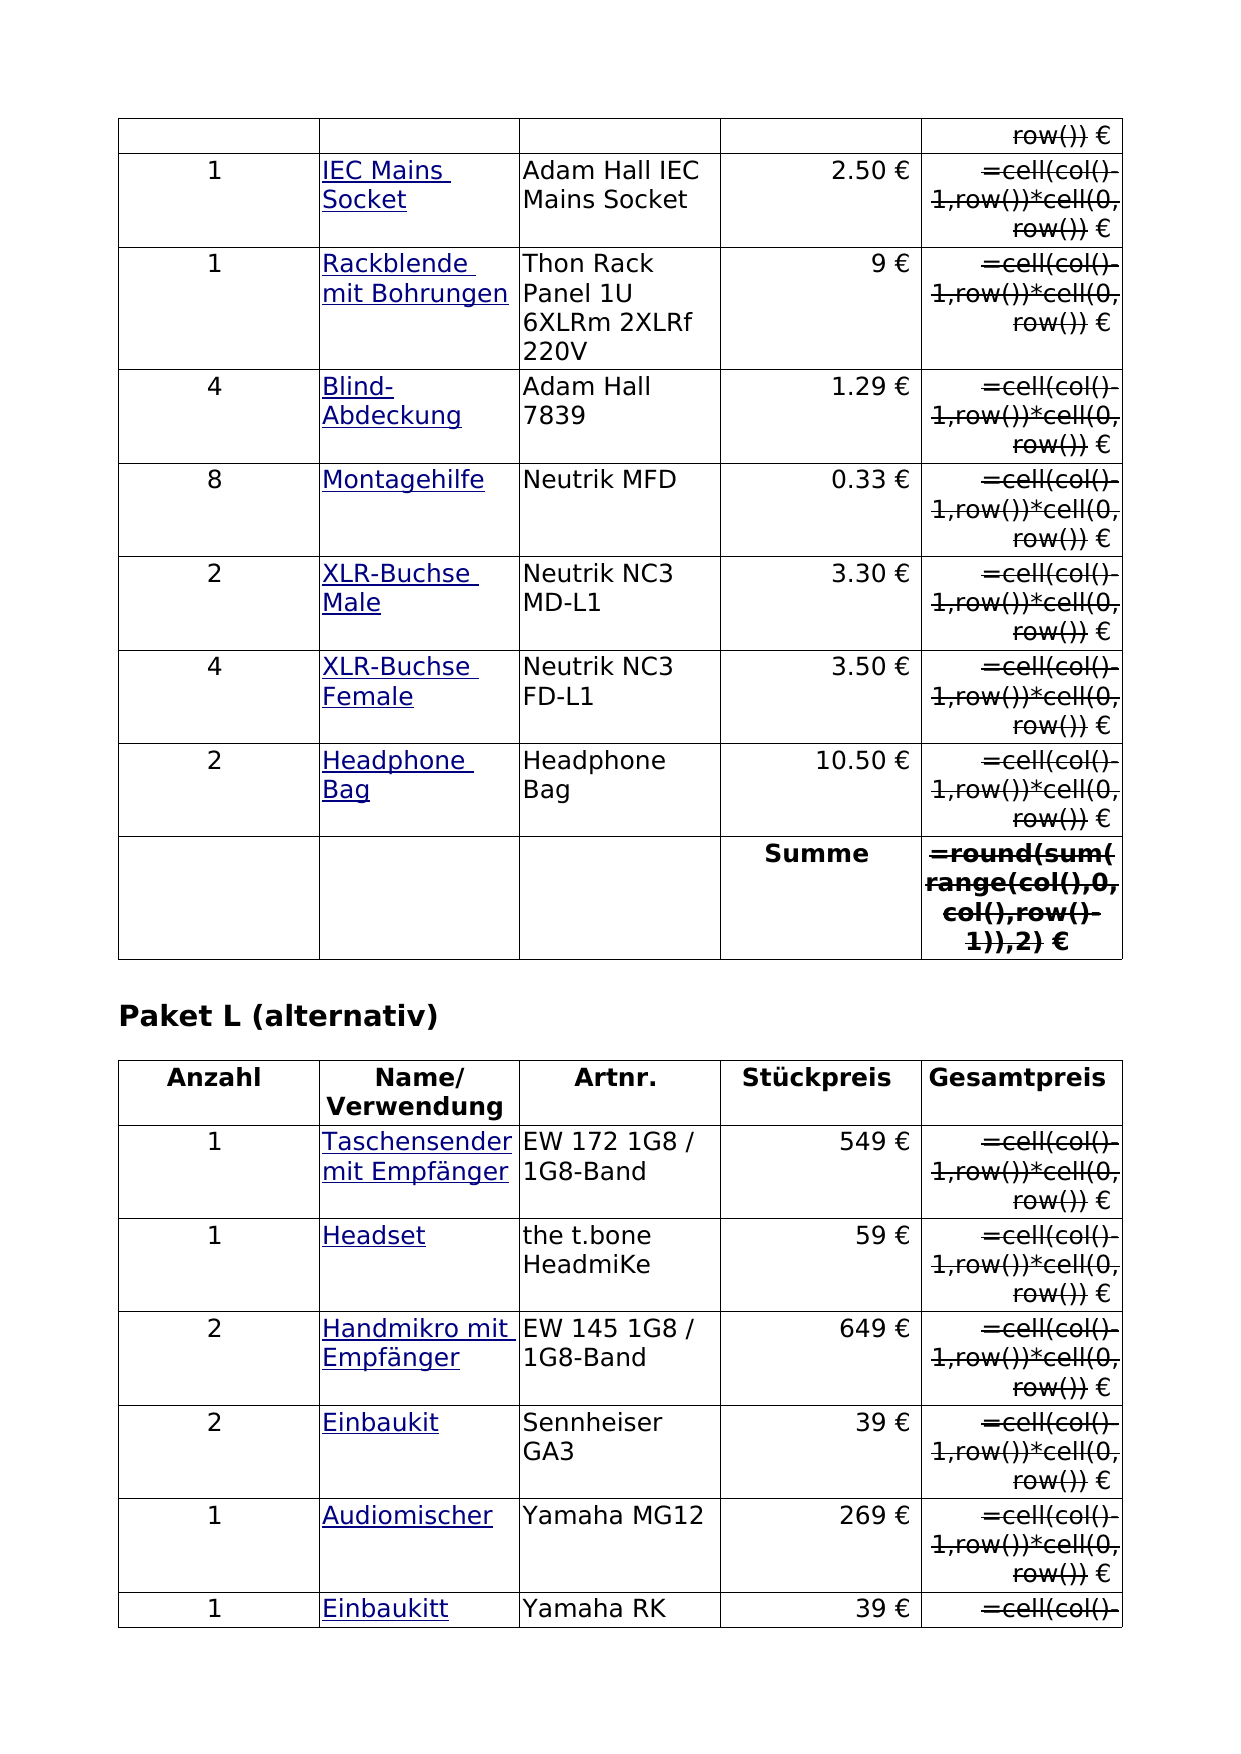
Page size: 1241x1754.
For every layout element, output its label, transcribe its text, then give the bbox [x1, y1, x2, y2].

table_header Stückpreis [721, 1061, 921, 1124]
table_cell 1 [119, 1126, 319, 1218]
table_cell Adam Hall 7839 [520, 370, 720, 463]
table_cell 269 € [721, 1499, 921, 1592]
table_cell Rackblende mit Bohrungen [320, 248, 519, 369]
table_cell [119, 837, 319, 959]
subtitle Paket L (alternativ) [118, 999, 1122, 1033]
table_cell =cell(col()-1,row())*cell(0,row()) € [922, 1312, 1122, 1405]
table_cell Yamaha MG12 [520, 1499, 720, 1592]
table_cell Taschensender mit Empfänger [320, 1126, 519, 1218]
table_cell =cell(col()-1,row())*cell(0,row()) € [922, 1499, 1122, 1592]
table_cell 1.29 € [721, 370, 921, 463]
table_cell 59 € [721, 1219, 921, 1311]
table_cell Neutrik MFD [520, 464, 720, 556]
table_cell 9 € [721, 248, 921, 369]
table_header Anzahl [119, 1061, 319, 1124]
table_cell [320, 837, 519, 959]
table_cell Headset [320, 1219, 519, 1311]
table_cell Headphone Bag [520, 744, 720, 836]
table_cell Neutrik NC3 MD-L1 [520, 557, 720, 649]
table_cell Blind-Abdeckung [320, 370, 519, 463]
table_cell XLR-Buchse Female [320, 651, 519, 743]
table_header Name/Verwendung [320, 1061, 519, 1124]
table_cell 1 [119, 154, 319, 247]
table_cell =cell(col()-1,row())*cell(0,row()) € [922, 557, 1122, 649]
table_header Gesamtpreis [922, 1061, 1122, 1124]
table_cell [520, 119, 720, 153]
table_cell Headphone Bag [320, 744, 519, 836]
table_cell =cell(col()-1,row())*cell(0,row()) € [922, 370, 1122, 463]
table_cell =cell(col()-1,row())*cell(0,row()) € [922, 464, 1122, 556]
table_cell [721, 119, 921, 153]
table_cell Adam Hall IEC Mains Socket [520, 154, 720, 247]
table_cell Summe [721, 837, 921, 959]
table_cell 3.50 € [721, 651, 921, 743]
table_cell Handmikro mit Empfänger [320, 1312, 519, 1405]
table_cell 8 [119, 464, 319, 556]
table_cell EW 145 1G8 / 1G8-Band [520, 1312, 720, 1405]
table_cell 0.33 € [721, 464, 921, 556]
table_cell [119, 119, 319, 153]
table_cell =cell(col()-1,row())*cell(0,row()) € [922, 248, 1122, 369]
table_cell 39 € [721, 1593, 921, 1627]
table_cell 1 [119, 1219, 319, 1311]
table_cell 4 [119, 651, 319, 743]
table_cell [320, 119, 519, 153]
table_cell XLR-Buchse Male [320, 557, 519, 649]
table_cell =cell(col()-1,row())*cell(0,row()) € [922, 744, 1122, 836]
table_cell 39 € [721, 1406, 921, 1498]
table_cell 3.30 € [721, 557, 921, 649]
table_cell 1 [119, 1593, 319, 1627]
table_cell Yamaha RK [520, 1593, 720, 1627]
table_cell row()) € [922, 119, 1122, 153]
table_cell 649 € [721, 1312, 921, 1405]
table_cell =cell(col()-1,row())*cell(0,row()) € [922, 1126, 1122, 1218]
table_cell Einbaukitt [320, 1593, 519, 1627]
table_cell 2 [119, 1406, 319, 1498]
table_cell Sennheiser GA3 [520, 1406, 720, 1498]
table_cell IEC Mains Socket [320, 154, 519, 247]
table_cell [520, 837, 720, 959]
table_cell the t.bone HeadmiKe [520, 1219, 720, 1311]
table_cell =cell(col()- [922, 1593, 1122, 1627]
table_cell Montagehilfe [320, 464, 519, 556]
table_cell =round(sum(range(col(),0,col(),row()-1)),2) € [922, 837, 1122, 959]
table_cell 1 [119, 248, 319, 369]
table_cell 10.50 € [721, 744, 921, 836]
table_cell 2 [119, 557, 319, 649]
table_cell Audiomischer [320, 1499, 519, 1592]
table_cell 2 [119, 744, 319, 836]
table_cell =cell(col()-1,row())*cell(0,row()) € [922, 1406, 1122, 1498]
table_cell =cell(col()-1,row())*cell(0,row()) € [922, 154, 1122, 247]
table_cell 2 [119, 1312, 319, 1405]
table_cell 4 [119, 370, 319, 463]
table_header Artnr. [520, 1061, 720, 1124]
table_cell Neutrik NC3 FD-L1 [520, 651, 720, 743]
table_cell 2.50 € [721, 154, 921, 247]
table_cell Thon Rack Panel 1U 6XLRm 2XLRf 220V [520, 248, 720, 369]
table_cell =cell(col()-1,row())*cell(0,row()) € [922, 651, 1122, 743]
table_cell Einbaukit [320, 1406, 519, 1498]
table_cell EW 172 1G8 / 1G8-Band [520, 1126, 720, 1218]
table_cell =cell(col()-1,row())*cell(0,row()) € [922, 1219, 1122, 1311]
table_cell 549 € [721, 1126, 921, 1218]
table_cell 1 [119, 1499, 319, 1592]
